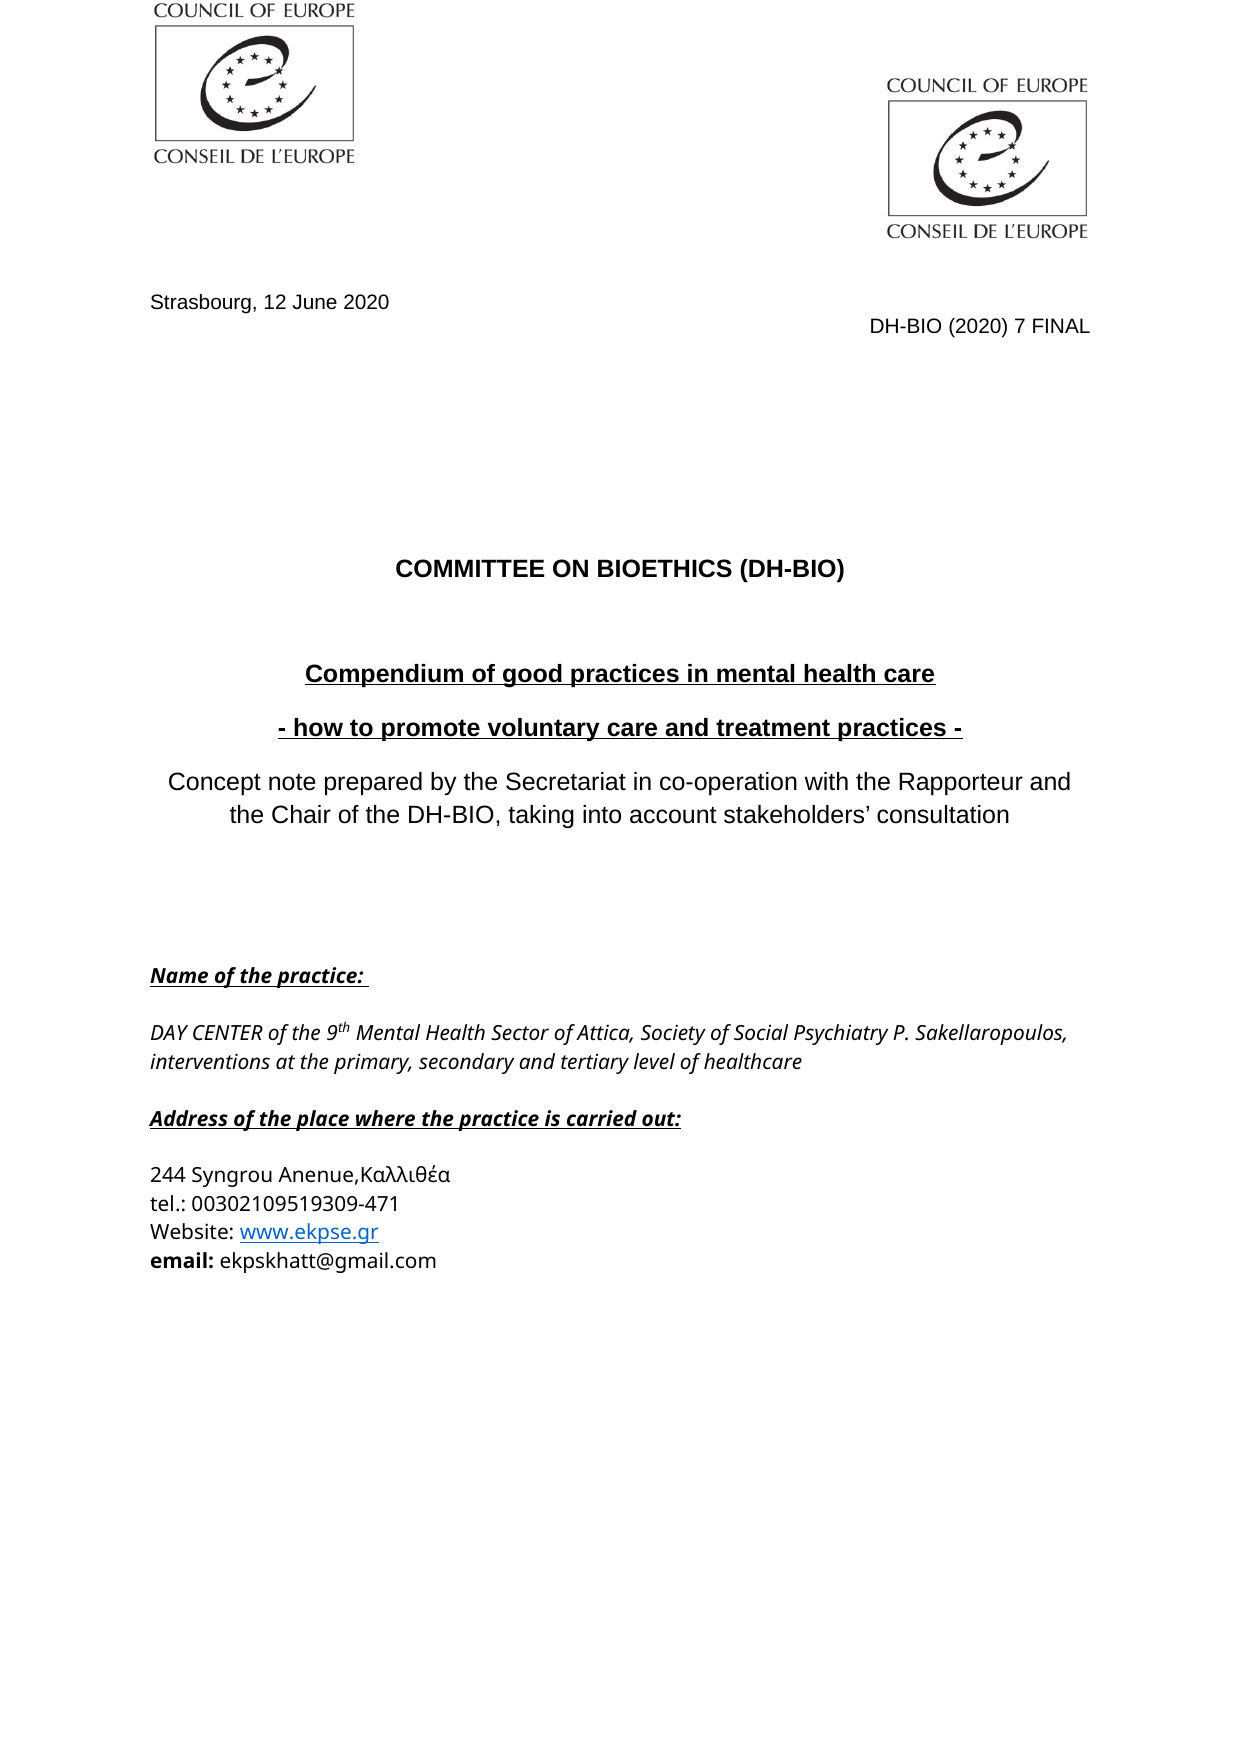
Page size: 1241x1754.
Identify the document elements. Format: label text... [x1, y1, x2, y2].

text Concept note prepared by the Secretariat in co-operation with the Rapporteur and the Chair of the DH-BIO, taking into account stakeholders’ consultation [150, 767, 1090, 829]
text - how to promote voluntary care and treatment practices - [150, 713, 1090, 742]
text DH-BIO (2020) 7 FINAL [150, 314, 1090, 338]
text Address of the place where the practice is carried out: [150, 1104, 1090, 1132]
text Name of the practice: [150, 961, 1090, 990]
subtitle 244 Syngrou Anenue,Καλλιθέα tel.: 00302109519309-471 Website: www.ekpse.gr email: ekpskhatt@gmail.com [150, 1161, 1090, 1274]
text DAY CENTER of the 9th Mental Health Sector of Attica, Society of Social Psychiatry P. Sakellaropoulos, interventions at the primary, secondary and tertiary level of healthcare [150, 1018, 1090, 1075]
text Strasbourg, 12 June 2020 [150, 290, 1090, 314]
text COMMITTEE ON BIOETHICS (DH-BIO) [150, 554, 1090, 582]
text Compendium of good practices in mental health care [150, 659, 1090, 688]
